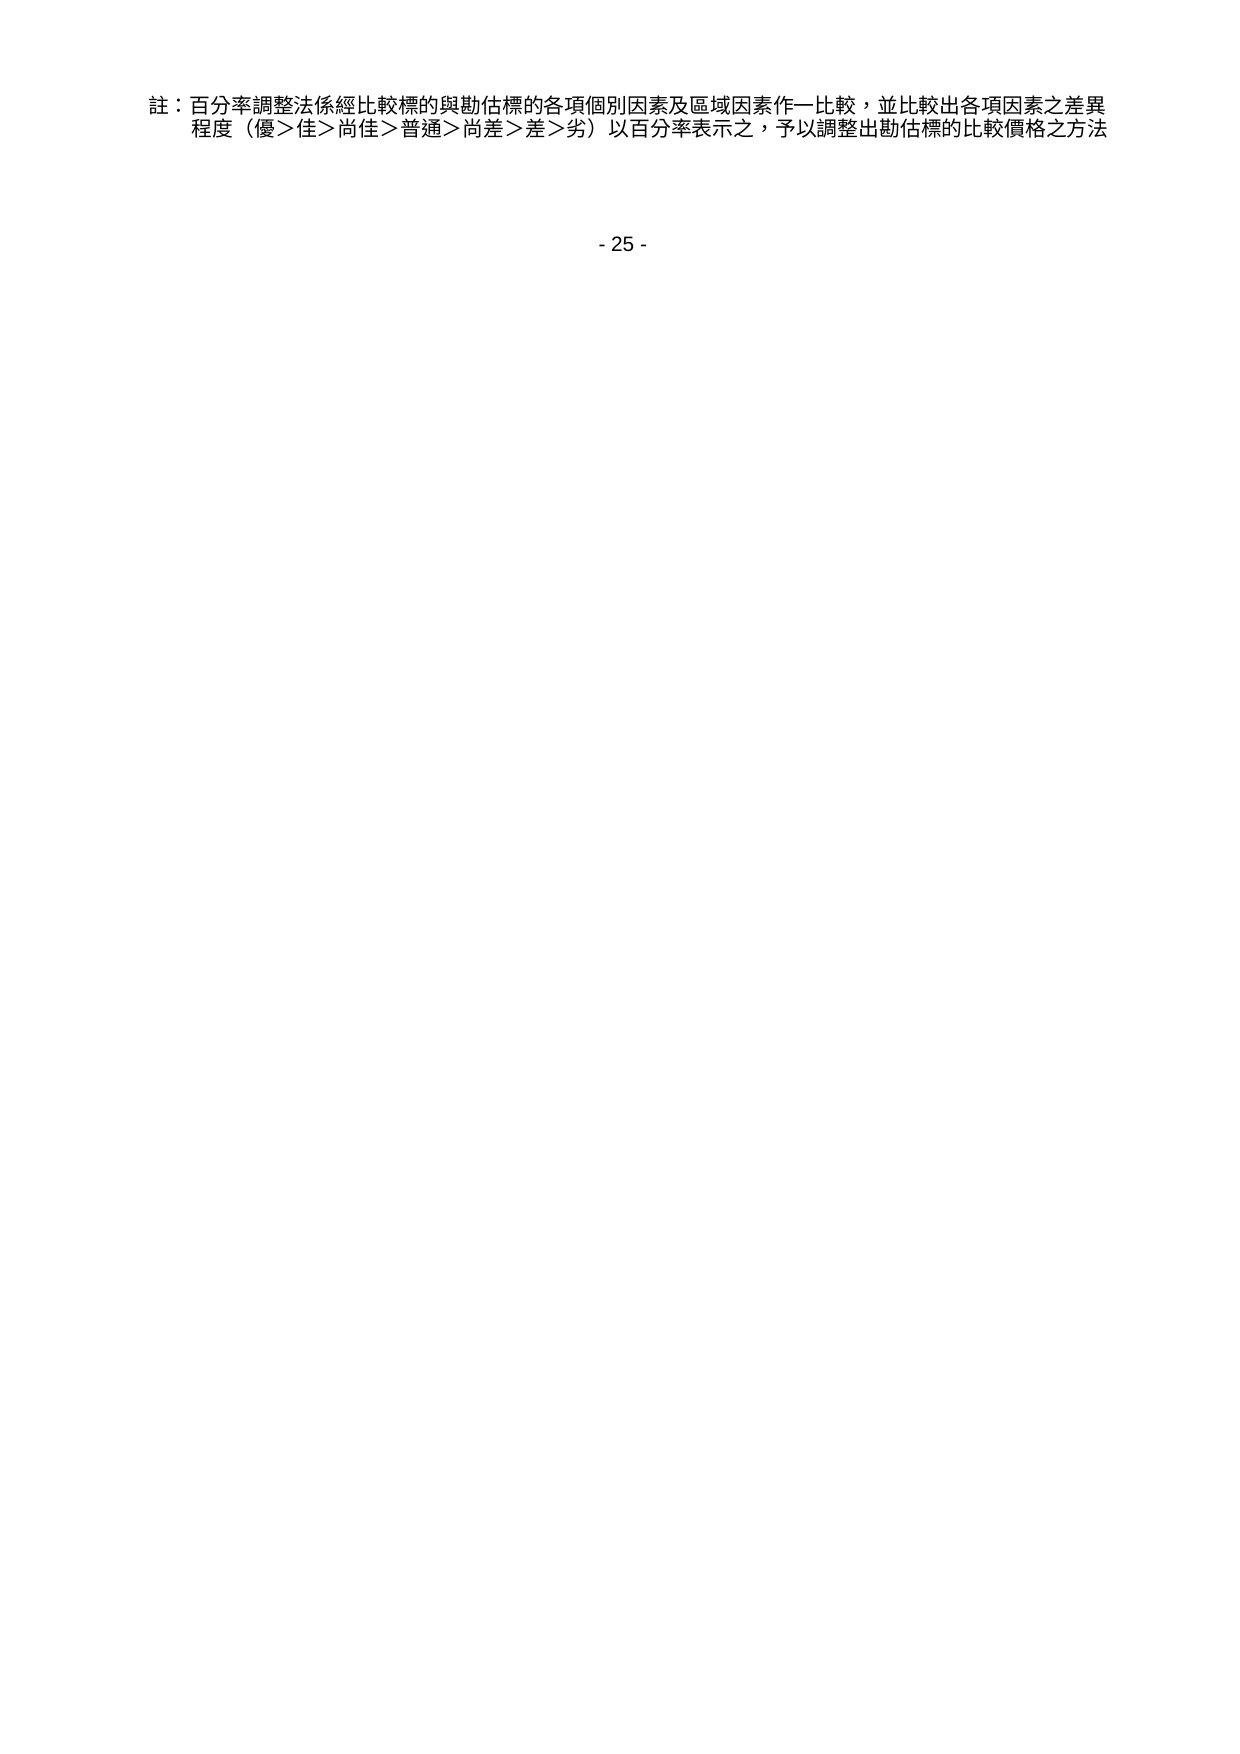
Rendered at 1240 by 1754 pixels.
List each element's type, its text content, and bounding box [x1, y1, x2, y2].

text 註：百分率調整法係經比較標的與勘估標的各項個別因素及區域因素作一比較，並比較出各項因素之差異程度（優＞佳＞尚佳＞普通＞尚差＞差＞劣）以百分率表示之，予以調整出勘估標的比較價格之方法 [148, 95, 1126, 141]
text - 25 - [135, 232, 1110, 256]
